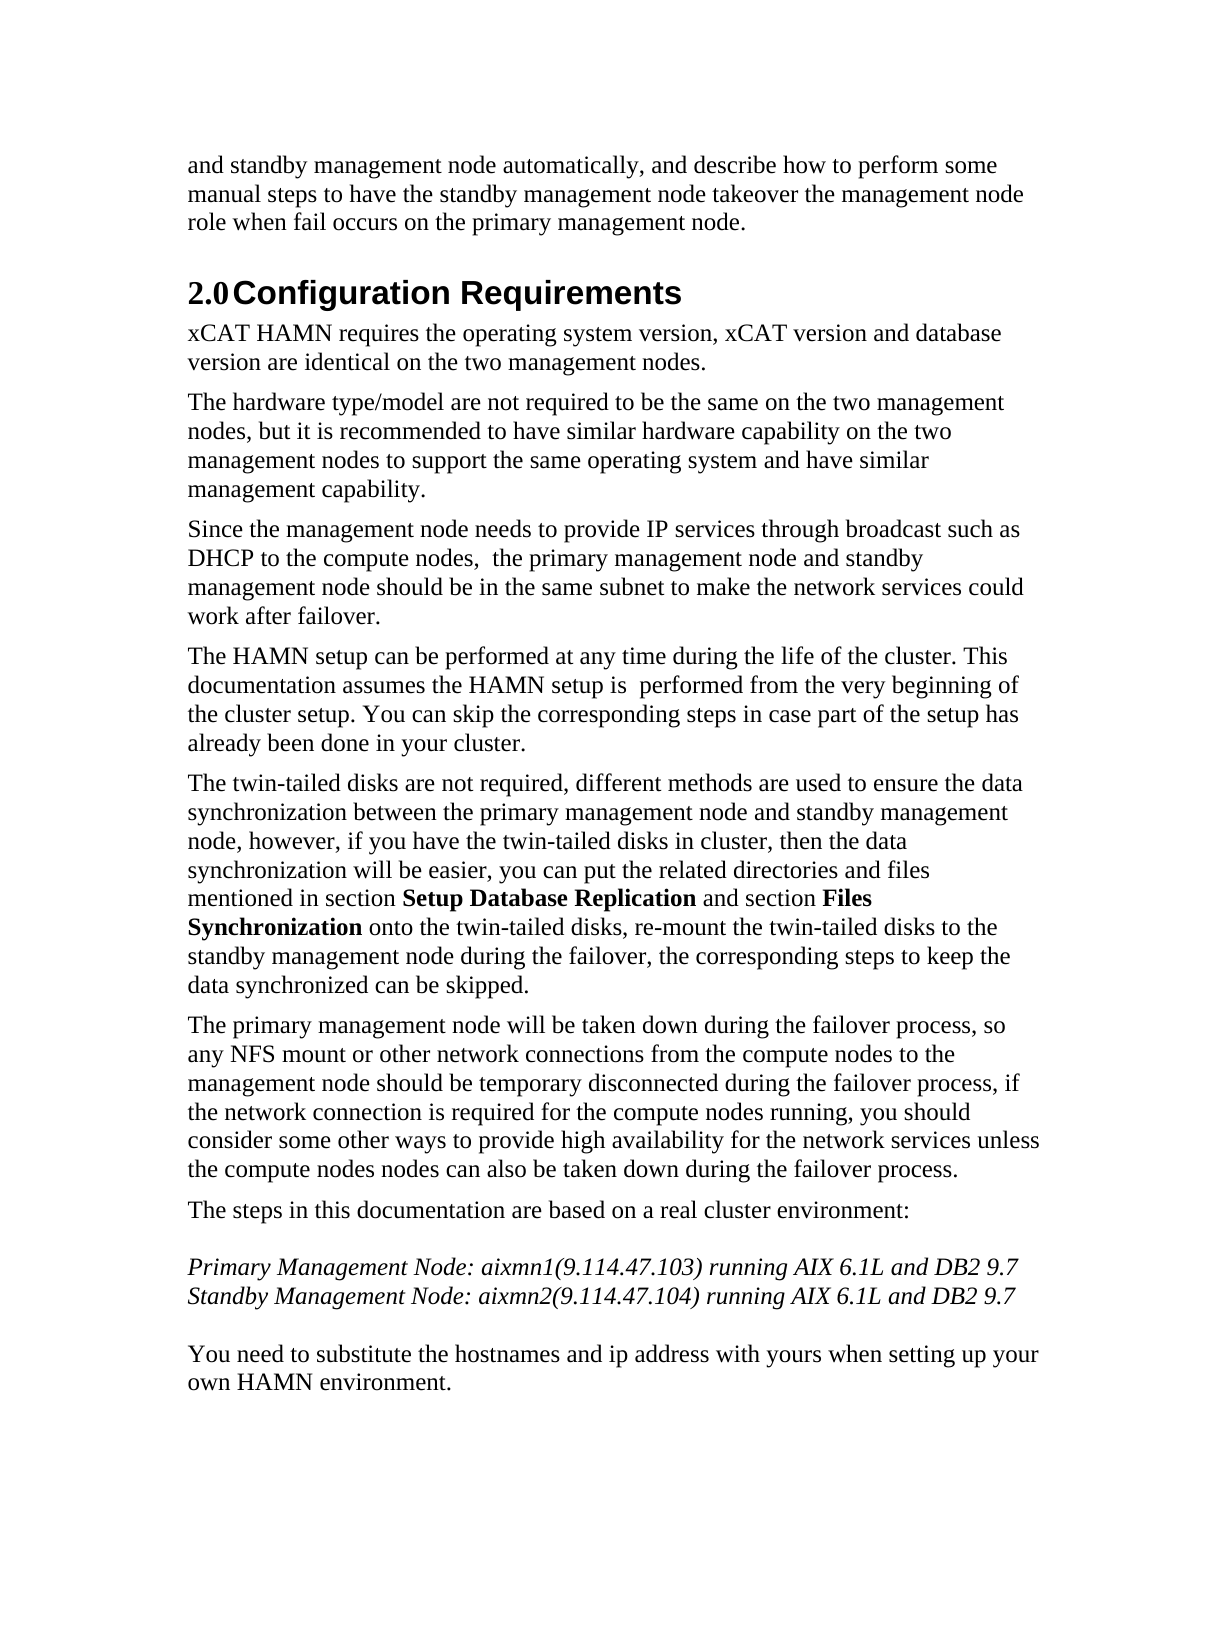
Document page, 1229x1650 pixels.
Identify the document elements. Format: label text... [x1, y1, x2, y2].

subtitle Configuration Requirements [187, 273, 1041, 312]
text The twin-tailed disks are not required, different methods are used to ensure the data synchronization between the primary management node and standby management node, however, if you have the twin-tailed disks in cluster, then the data synchronization will be easier, you can put the related directories and files mentioned in section Setup Database Replication and section Files Synchronization onto the twin-tailed disks, re-mount the twin-tailed disks to the standby management node during the failover, the corresponding steps to keep the data synchronized can be skipped. [187, 768, 1041, 998]
text The HAMN setup can be performed at any time during the life of the cluster. This documentation assumes the HAMN setup is performed from the very beginning of the cluster setup. You can skip the corresponding steps in case part of the setup has already been done in your cluster. [187, 641, 1041, 756]
text Since the management node needs to provide IP services through broadcast such as DHCP to the compute nodes, the primary management node and standby management node should be in the same subnet to make the network services could work after failover. [187, 514, 1041, 629]
text Primary Management Node: aixmn1(9.114.47.103) running AIX 6.1L and DB2 9.7 [187, 1252, 1041, 1281]
text and standby management node automatically, and describe how to perform some manual steps to have the standby management node takeover the management node role when fail occurs on the primary management node. [187, 150, 1041, 236]
text You need to substitute the hostnames and ip address with yours when setting up your own HAMN environment. [187, 1339, 1041, 1396]
text The hardware type/model are not required to be the same on the two management nodes, but it is recommended to have similar hardware capability on the two management nodes to support the same operating system and have similar management capability. [187, 387, 1041, 502]
text The primary management node will be taken down during the failover process, so any NFS mount or other network connections from the compute nodes to the management node should be temporary disconnected during the failover process, if the network connection is required for the compute nodes running, you should consider some other ways to provide high availability for the network services unless the compute nodes nodes can also be taken down during the failover process. [187, 1010, 1041, 1183]
text The steps in this documentation are based on a real cluster environment: [187, 1195, 1041, 1224]
text xCAT HAMN requires the operating system version, xCAT version and database version are identical on the two management nodes. [187, 318, 1041, 376]
text Standby Management Node: aixmn2(9.114.47.104) running AIX 6.1L and DB2 9.7 [187, 1281, 1041, 1310]
